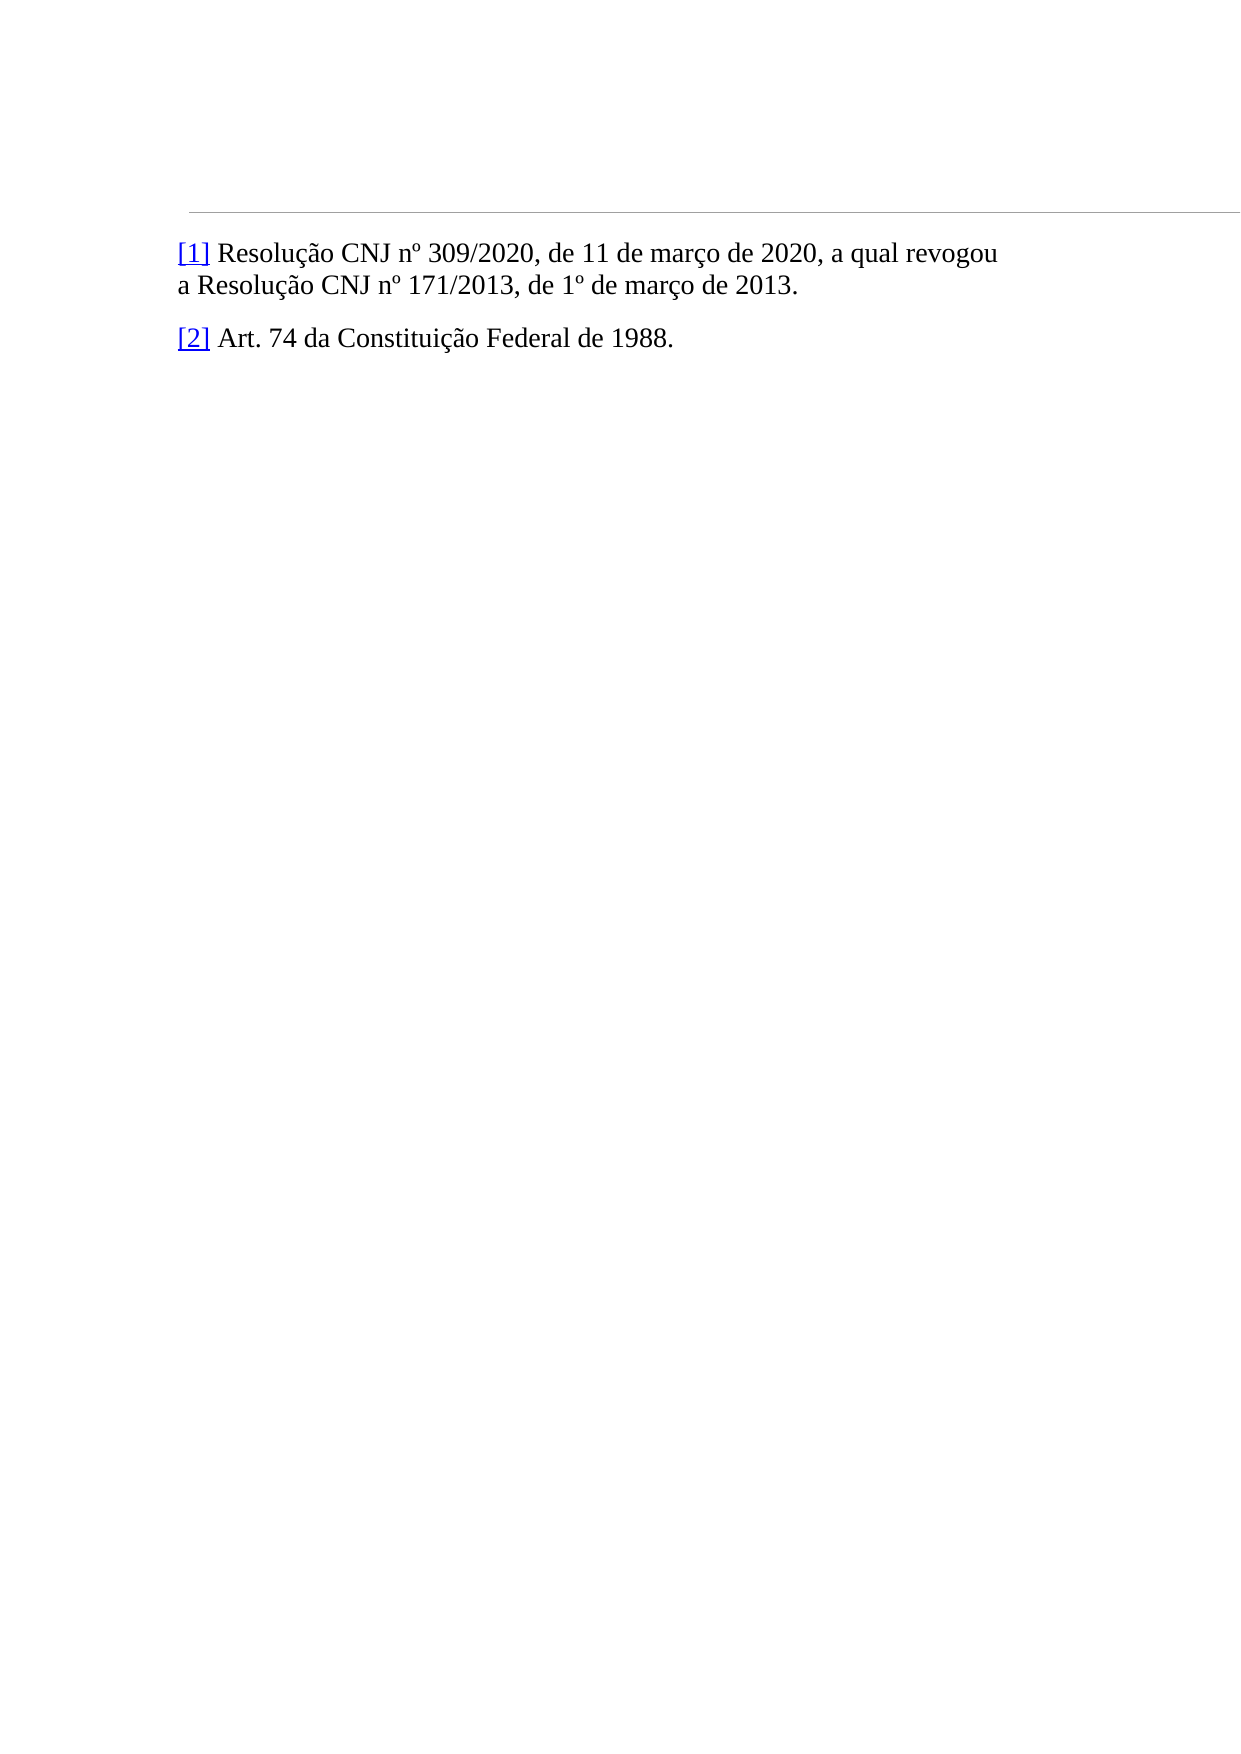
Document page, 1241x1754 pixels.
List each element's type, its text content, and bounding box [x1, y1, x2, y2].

text [2] Art. 74 da Constituição Federal de 1988. [177, 321, 1063, 354]
text [1] Resolução CNJ nº 309/2020, de 11 de março de 2020, a qual revogou a Resolução CNJ nº 171/2013, de 1º de março de 2013. [177, 236, 1063, 300]
